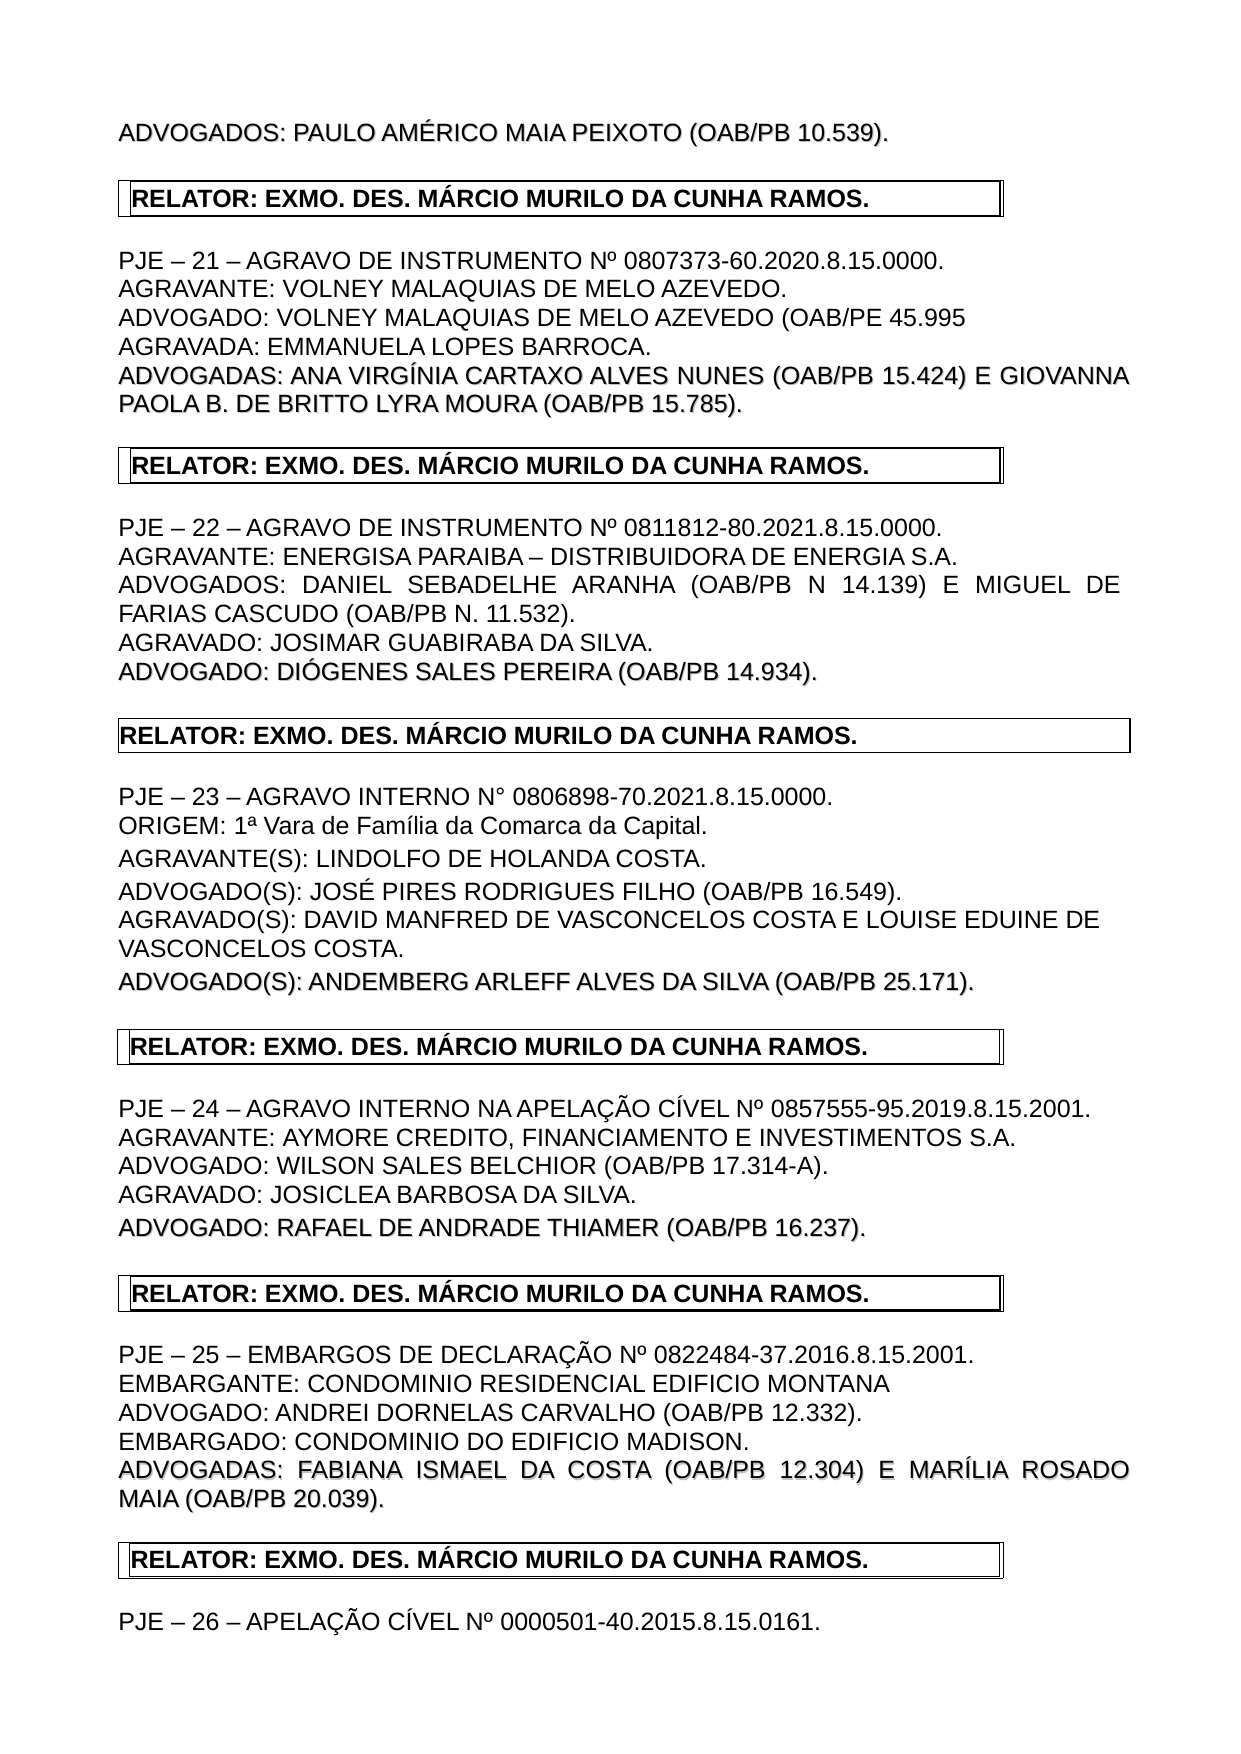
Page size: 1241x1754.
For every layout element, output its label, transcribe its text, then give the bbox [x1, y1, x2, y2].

text PJE – 23 – AGRAVO INTERNO N° 0806898-70.2021.8.15.0000. [118, 782, 1122, 811]
text ADVOGADAS: ANA VIRGÍNIA CARTAXO ALVES NUNES (OAB/PB 15.424) E GIOVANNA PAOLA B. DE BRITTO LYRA MOURA (OAB/PB 15.785). [118, 361, 1131, 418]
text PJE – 24 – AGRAVO INTERNO NA APELAÇÃO CÍVEL Nº 0857555-95.2019.8.15.2001. [118, 1094, 1122, 1122]
text AGRAVADO: JOSICLEA BARBOSA DA SILVA. [118, 1180, 1122, 1209]
text ADVOGADO: VOLNEY MALAQUIAS DE MELO AZEVEDO (OAB/PE 45.995 [118, 303, 1122, 332]
text ADVOGADO: WILSON SALES BELCHIOR (OAB/PB 17.314-A). [118, 1151, 1122, 1180]
text AGRAVADO(S): DAVID MANFRED DE VASCONCELOS COSTA E LOUISE EDUINE DE VASCONCELOS COSTA. [118, 905, 1122, 963]
table_header RELATOR: EXMO. DES. MÁRCIO MURILO DA CUNHA RAMOS. [130, 1544, 999, 1576]
text PJE – 22 – AGRAVO DE INSTRUMENTO Nº 0811812-80.2021.8.15.0000. [118, 513, 1122, 541]
text ADVOGADO: ANDREI DORNELAS CARVALHO (OAB/PB 12.332). [118, 1398, 1122, 1427]
text ADVOGADAS: FABIANA ISMAEL DA COSTA (OAB/PB 12.304) E MARÍLIA ROSADO MAIA (OAB/PB 20.039). [118, 1455, 1131, 1513]
text AGRAVADO: JOSIMAR GUABIRABA DA SILVA. [118, 628, 1122, 656]
table_header RELATOR: EXMO. DES. MÁRCIO MURILO DA CUNHA RAMOS. [131, 1277, 999, 1309]
text ORIGEM: 1ª Vara de Família da Comarca da Capital. [118, 811, 1122, 839]
table_header RELATOR: EXMO. DES. MÁRCIO MURILO DA CUNHA RAMOS. [130, 1030, 999, 1063]
text ADVOGADO(S): JOSÉ PIRES RODRIGUES FILHO (OAB/PB 16.549). [118, 876, 1131, 905]
text EMBARGADO: CONDOMINIO DO EDIFICIO MADISON. [118, 1427, 1122, 1455]
text AGRAVANTE: VOLNEY MALAQUIAS DE MELO AZEVEDO. [118, 274, 1122, 303]
text AGRAVADA: EMMANUELA LOPES BARROCA. [118, 332, 1122, 361]
text ADVOGADOS: PAULO AMÉRICO MAIA PEIXOTO (OAB/PB 10.539). [118, 118, 1131, 147]
text PJE – 25 – EMBARGOS DE DECLARAÇÃO Nº 0822484-37.2016.8.15.2001. [118, 1340, 1122, 1369]
table_header RELATOR: EXMO. DES. MÁRCIO MURILO DA CUNHA RAMOS. [131, 182, 999, 215]
table_header RELATOR: EXMO. DES. MÁRCIO MURILO DA CUNHA RAMOS. [131, 449, 999, 482]
text ADVOGADOS: DANIEL SEBADELHE ARANHA (OAB/PB N 14.139) E MIGUEL DE FARIAS CASCUDO (OAB/PB N. 11.532). [118, 570, 1122, 628]
text PJE – 21 – AGRAVO DE INSTRUMENTO Nº 0807373-60.2020.8.15.0000. [118, 246, 1122, 274]
text ADVOGADO: RAFAEL DE ANDRADE THIAMER (OAB/PB 16.237). [118, 1213, 1131, 1242]
text AGRAVANTE: AYMORE CREDITO, FINANCIAMENTO E INVESTIMENTOS S.A. [118, 1122, 1122, 1151]
text RELATOR: EXMO. DES. MÁRCIO MURILO DA CUNHA RAMOS. [119, 719, 1129, 752]
text AGRAVANTE(S): LINDOLFO DE HOLANDA COSTA. [118, 843, 1131, 872]
text EMBARGANTE: CONDOMINIO RESIDENCIAL EDIFICIO MONTANA [118, 1369, 1122, 1398]
text ADVOGADO: DIÓGENES SALES PEREIRA (OAB/PB 14.934). [118, 656, 1131, 685]
text PJE – 26 – APELAÇÃO CÍVEL Nº 0000501-40.2015.8.15.0161. [118, 1607, 1122, 1636]
text ADVOGADO(S): ANDEMBERG ARLEFF ALVES DA SILVA (OAB/PB 25.171). [118, 967, 1131, 996]
text AGRAVANTE: ENERGISA PARAIBA – DISTRIBUIDORA DE ENERGIA S.A. [118, 541, 1122, 570]
